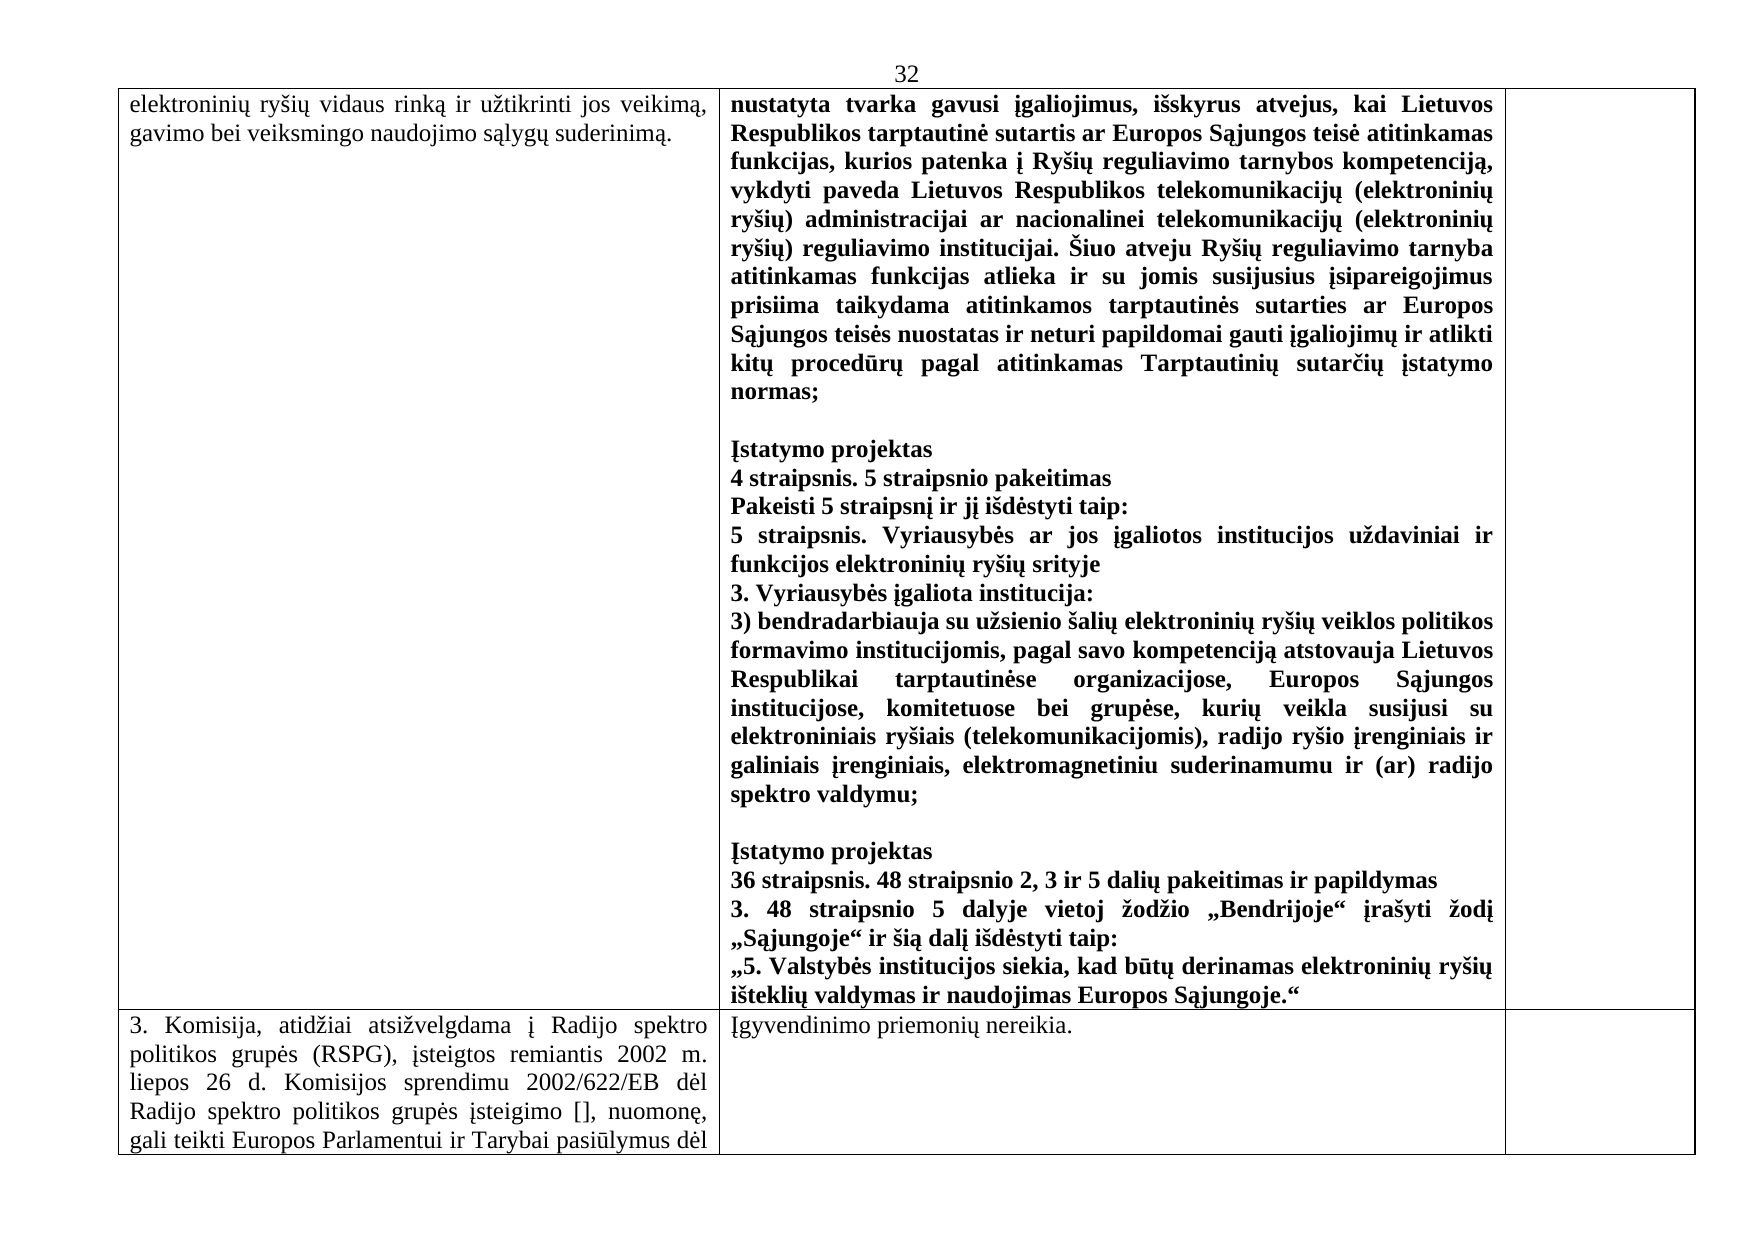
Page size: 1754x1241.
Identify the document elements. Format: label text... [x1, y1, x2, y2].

table_cell Įgyvendinimo priemonių nereikia. [720, 1010, 1505, 1154]
table_cell elektroninių ryšių vidaus rinką ir užtikrinti jos veikimą, gavimo bei veiksmingo naudojimo sąlygų suderinimą. [119, 89, 719, 1009]
table_cell nustatyta tvarka gavusi įgaliojimus, išskyrus atvejus, kai Lietuvos Respublikos tarptautinė sutartis ar Europos Sąjungos teisė atitinkamas funkcijas, kurios patenka į Ryšių reguliavimo tarnybos kompetenciją, vykdyti paveda Lietuvos Respublikos telekomunikacijų (elektroninių ryšių) administracijai ar nacionalinei telekomunikacijų (elektroninių ryšių) reguliavimo institucijai. Šiuo atveju Ryšių reguliavimo tarnyba atitinkamas funkcijas atlieka ir su jomis susijusius įsipareigojimus prisiima taikydama atitinkamos tarptautinės sutarties ar Europos Sąjungos teisės nuostatas ir neturi papildomai gauti įgaliojimų ir atlikti kitų procedūrų pagal atitinkamas Tarptautinių sutarčių įstatymo normas; Įstatymo projektas 4 straipsnis. 5 straipsnio pakeitimas Pakeisti 5 straipsnį ir jį išdėstyti taip: 5 straipsnis. Vyriausybės ar jos įgaliotos institucijos uždaviniai ir funkcijos elektroninių ryšių srityje 3. Vyriausybės įgaliota institucija: 3) bendradarbiauja su užsienio šalių elektroninių ryšių veiklos politikos formavimo institucijomis, pagal savo kompetenciją atstovauja Lietuvos Respublikai tarptautinėse organizacijose, Europos Sąjungos institucijose, komitetuose bei grupėse, kurių veikla susijusi su elektroniniais ryšiais (telekomunikacijomis), radijo ryšio įrenginiais ir galiniais įrenginiais, elektromagnetiniu suderinamumu ir (ar) radijo spektro valdymu; Įstatymo projektas 36 straipsnis. 48 straipsnio 2, 3 ir 5 dalių pakeitimas ir papildymas 3. 48 straipsnio 5 dalyje vietoj žodžio „Bendrijoje“ įrašyti žodį „Sąjungoje“ ir šią dalį išdėstyti taip: „5. Valstybės institucijos siekia, kad būtų derinamas elektroninių ryšių išteklių valdymas ir naudojimas Europos Sąjungoje.“ [720, 89, 1505, 1009]
table_cell [1506, 89, 1694, 1009]
table_cell 3. Komisija, atidžiai atsižvelgdama į Radijo spektro politikos grupės (RSPG), įsteigtos remiantis 2002 m. liepos 26 d. Komisijos sprendimu 2002/622/EB dėl Radijo spektro politikos grupės įsteigimo [], nuomonę, gali teikti Europos Parlamentui ir Tarybai pasiūlymus dėl [119, 1010, 719, 1154]
table_cell [1506, 1010, 1694, 1154]
